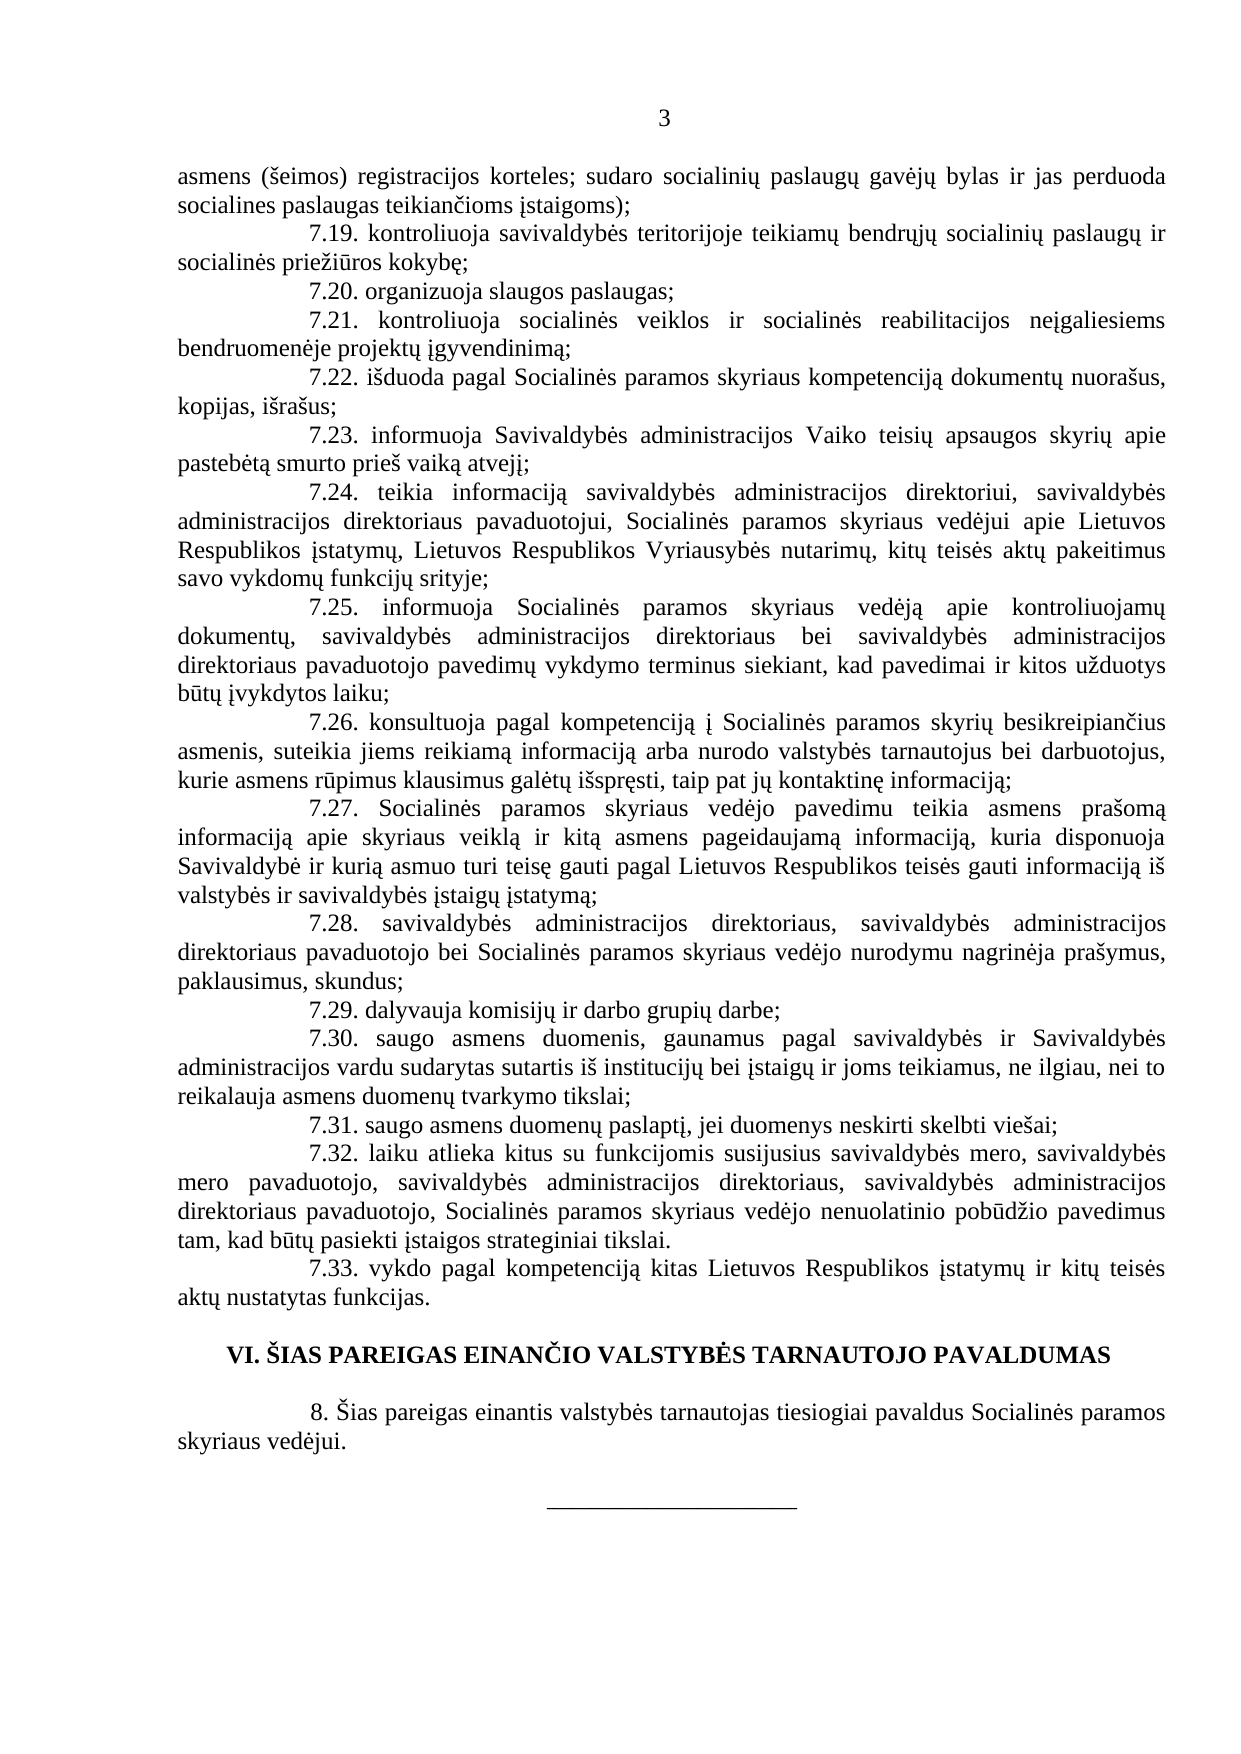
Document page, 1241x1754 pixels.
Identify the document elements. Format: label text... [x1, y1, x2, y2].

text 7.23. informuoja Savivaldybės administracijos Vaiko teisių apsaugos skyrių apie pastebėtą smurto prieš vaiką atvejį; [177, 420, 1167, 477]
text 7.30. saugo asmens duomenis, gaunamus pagal savivaldybės ir Savivaldybės administracijos vardu sudarytas sutartis iš institucijų bei įstaigų ir joms teikiamus, ne ilgiau, nei to reikalauja asmens duomenų tvarkymo tikslai; [177, 1023, 1167, 1110]
text ____________________ [177, 1483, 1167, 1512]
text 7.24. teikia informaciją savivaldybės administracijos direktoriui, savivaldybės administracijos direktoriaus pavaduotojui, Socialinės paramos skyriaus vedėjui apie Lietuvos Respublikos įstatymų, Lietuvos Respublikos Vyriausybės nutarimų, kitų teisės aktų pakeitimus savo vykdomų funkcijų srityje; [177, 477, 1167, 592]
text VI. ŠIAS PAREIGAS EINANČIO VALSTYBĖS TARNAUTOJO PAVALDUMAS [177, 1340, 1167, 1368]
text 7.28. savivaldybės administracijos direktoriaus, savivaldybės administracijos direktoriaus pavaduotojo bei Socialinės paramos skyriaus vedėjo nurodymu nagrinėja prašymus, paklausimus, skundus; [177, 908, 1167, 995]
text 8. Šias pareigas einantis valstybės tarnautojas tiesiogiai pavaldus Socialinės paramos skyriaus vedėjui. [177, 1397, 1167, 1455]
text 7.33. vykdo pagal kompetenciją kitas Lietuvos Respublikos įstatymų ir kitų teisės aktų nustatytas funkcijas. [177, 1253, 1167, 1311]
text 7.22. išduoda pagal Socialinės paramos skyriaus kompetenciją dokumentų nuorašus, kopijas, išrašus; [177, 362, 1167, 420]
text asmens (šeimos) registracijos korteles; sudaro socialinių paslaugų gavėjų bylas ir jas perduoda socialines paslaugas teikiančioms įstaigoms); [177, 161, 1167, 218]
text 7.19. kontroliuoja savivaldybės teritorijoje teikiamų bendrųjų socialinių paslaugų ir socialinės priežiūros kokybę; [177, 218, 1167, 276]
text 7.20. organizuoja slaugos paslaugas; [177, 276, 1167, 305]
text 7.29. dalyvauja komisijų ir darbo grupių darbe; [177, 995, 1167, 1023]
text 7.27. Socialinės paramos skyriaus vedėjo pavedimu teikia asmens prašomą informaciją apie skyriaus veiklą ir kitą asmens pageidaujamą informaciją, kuria disponuoja Savivaldybė ir kurią asmuo turi teisę gauti pagal Lietuvos Respublikos teisės gauti informaciją iš valstybės ir savivaldybės įstaigų įstatymą; [177, 793, 1167, 908]
text 7.31. saugo asmens duomenų paslaptį, jei duomenys neskirti skelbti viešai; [177, 1110, 1167, 1138]
text 7.26. konsultuoja pagal kompetenciją į Socialinės paramos skyrių besikreipiančius asmenis, suteikia jiems reikiamą informaciją arba nurodo valstybės tarnautojus bei darbuotojus, kurie asmens rūpimus klausimus galėtų išspręsti, taip pat jų kontaktinę informaciją; [177, 707, 1167, 793]
text 7.21. kontroliuoja socialinės veiklos ir socialinės reabilitacijos neįgaliesiems bendruomenėje projektų įgyvendinimą; [177, 305, 1167, 362]
text 7.25. informuoja Socialinės paramos skyriaus vedėją apie kontroliuojamų dokumentų, savivaldybės administracijos direktoriaus bei savivaldybės administracijos direktoriaus pavaduotojo pavedimų vykdymo terminus siekiant, kad pavedimai ir kitos užduotys būtų įvykdytos laiku; [177, 592, 1167, 707]
text 7.32. laiku atlieka kitus su funkcijomis susijusius savivaldybės mero, savivaldybės mero pavaduotojo, savivaldybės administracijos direktoriaus, savivaldybės administracijos direktoriaus pavaduotojo, Socialinės paramos skyriaus vedėjo nenuolatinio pobūdžio pavedimus tam, kad būtų pasiekti įstaigos strateginiai tikslai. [177, 1138, 1167, 1253]
